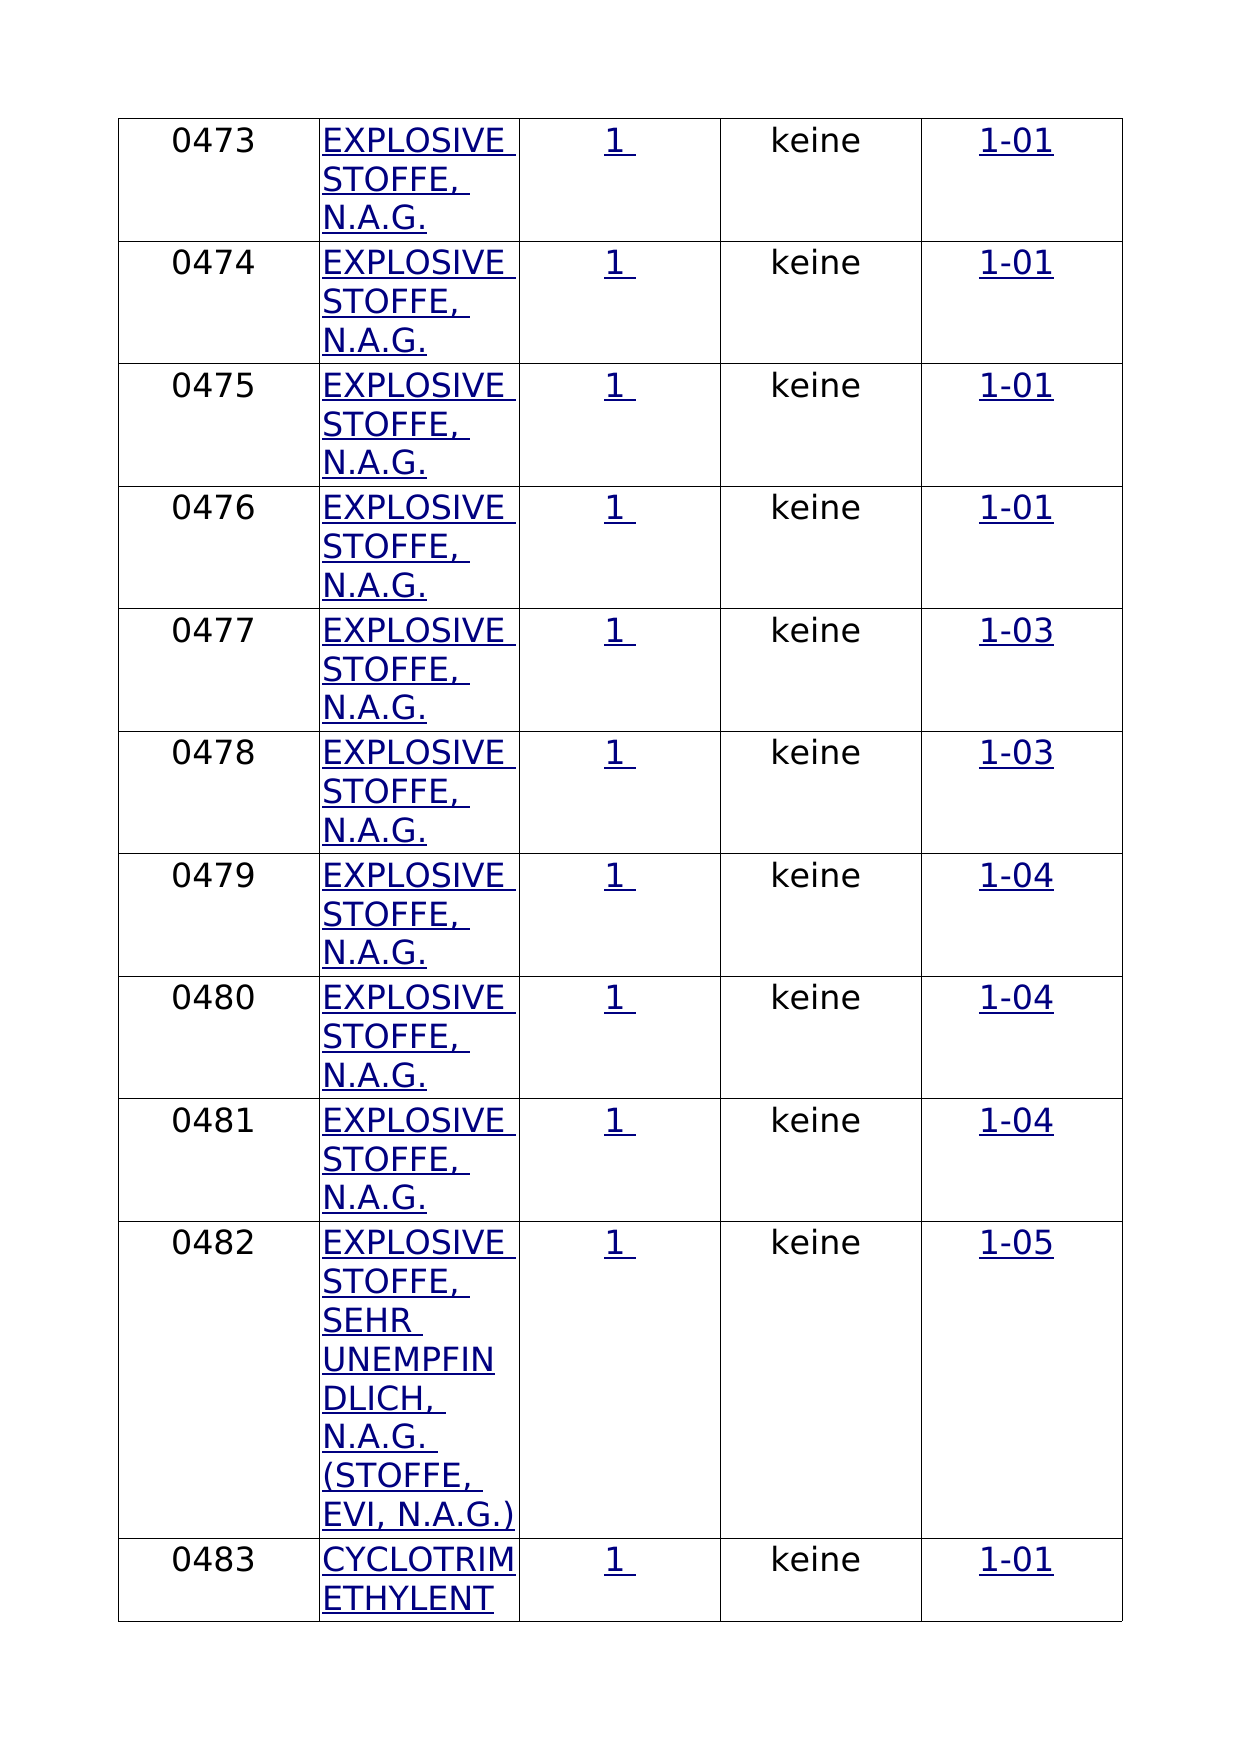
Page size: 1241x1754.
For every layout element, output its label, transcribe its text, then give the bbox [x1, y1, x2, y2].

table_cell keine [721, 732, 921, 853]
table_cell EXPLOSIVE STOFFE, N.A.G. [320, 977, 519, 1098]
table_cell 0474 [119, 242, 319, 363]
table_cell 0473 [119, 119, 319, 241]
table_cell 0481 [119, 1099, 319, 1221]
table_cell 1 [520, 1222, 720, 1537]
table_cell EXPLOSIVE STOFFE, SEHR UNEMPFINDLICH, N.A.G. (STOFFE, EVI, N.A.G.) [320, 1222, 519, 1537]
table_cell 0476 [119, 487, 319, 608]
table_cell keine [721, 1222, 921, 1537]
table_cell keine [721, 1539, 921, 1621]
table_cell keine [721, 1099, 921, 1221]
table_cell 1-01 [922, 242, 1122, 363]
table_cell 1-03 [922, 732, 1122, 853]
table_cell 1-01 [922, 119, 1122, 241]
table_cell EXPLOSIVE STOFFE, N.A.G. [320, 119, 519, 241]
table_cell 1 [520, 1539, 720, 1621]
table_cell keine [721, 854, 921, 976]
table_cell 1-04 [922, 1099, 1122, 1221]
table_cell 1-03 [922, 609, 1122, 731]
table_cell 0477 [119, 609, 319, 731]
table_cell 1 [520, 1099, 720, 1221]
table_cell EXPLOSIVE STOFFE, N.A.G. [320, 854, 519, 976]
table_cell 1-05 [922, 1222, 1122, 1537]
table_cell 0478 [119, 732, 319, 853]
table_cell EXPLOSIVE STOFFE, N.A.G. [320, 242, 519, 363]
table_cell 0483 [119, 1539, 319, 1621]
table_cell 1-01 [922, 1539, 1122, 1621]
table_cell EXPLOSIVE STOFFE, N.A.G. [320, 609, 519, 731]
table_cell 1-01 [922, 487, 1122, 608]
table_cell 0479 [119, 854, 319, 976]
table_cell 1 [520, 487, 720, 608]
table_cell 1 [520, 609, 720, 731]
table_cell CYCLOTRIMETHYLENT [320, 1539, 519, 1621]
table_cell 1-04 [922, 854, 1122, 976]
table_cell 0480 [119, 977, 319, 1098]
table_cell 0475 [119, 364, 319, 486]
table_cell 1 [520, 977, 720, 1098]
table_cell 1-01 [922, 364, 1122, 486]
table_cell keine [721, 364, 921, 486]
table_cell 1-04 [922, 977, 1122, 1098]
table_cell keine [721, 977, 921, 1098]
table_cell keine [721, 119, 921, 241]
table_cell 0482 [119, 1222, 319, 1537]
table_cell EXPLOSIVE STOFFE, N.A.G. [320, 364, 519, 486]
table_cell 1 [520, 364, 720, 486]
table_cell EXPLOSIVE STOFFE, N.A.G. [320, 732, 519, 853]
table_cell EXPLOSIVE STOFFE, N.A.G. [320, 487, 519, 608]
table_cell 1 [520, 854, 720, 976]
table_cell EXPLOSIVE STOFFE, N.A.G. [320, 1099, 519, 1221]
table_cell 1 [520, 242, 720, 363]
table_cell keine [721, 609, 921, 731]
table_cell 1 [520, 732, 720, 853]
table_cell keine [721, 487, 921, 608]
table_cell keine [721, 242, 921, 363]
table_cell 1 [520, 119, 720, 241]
